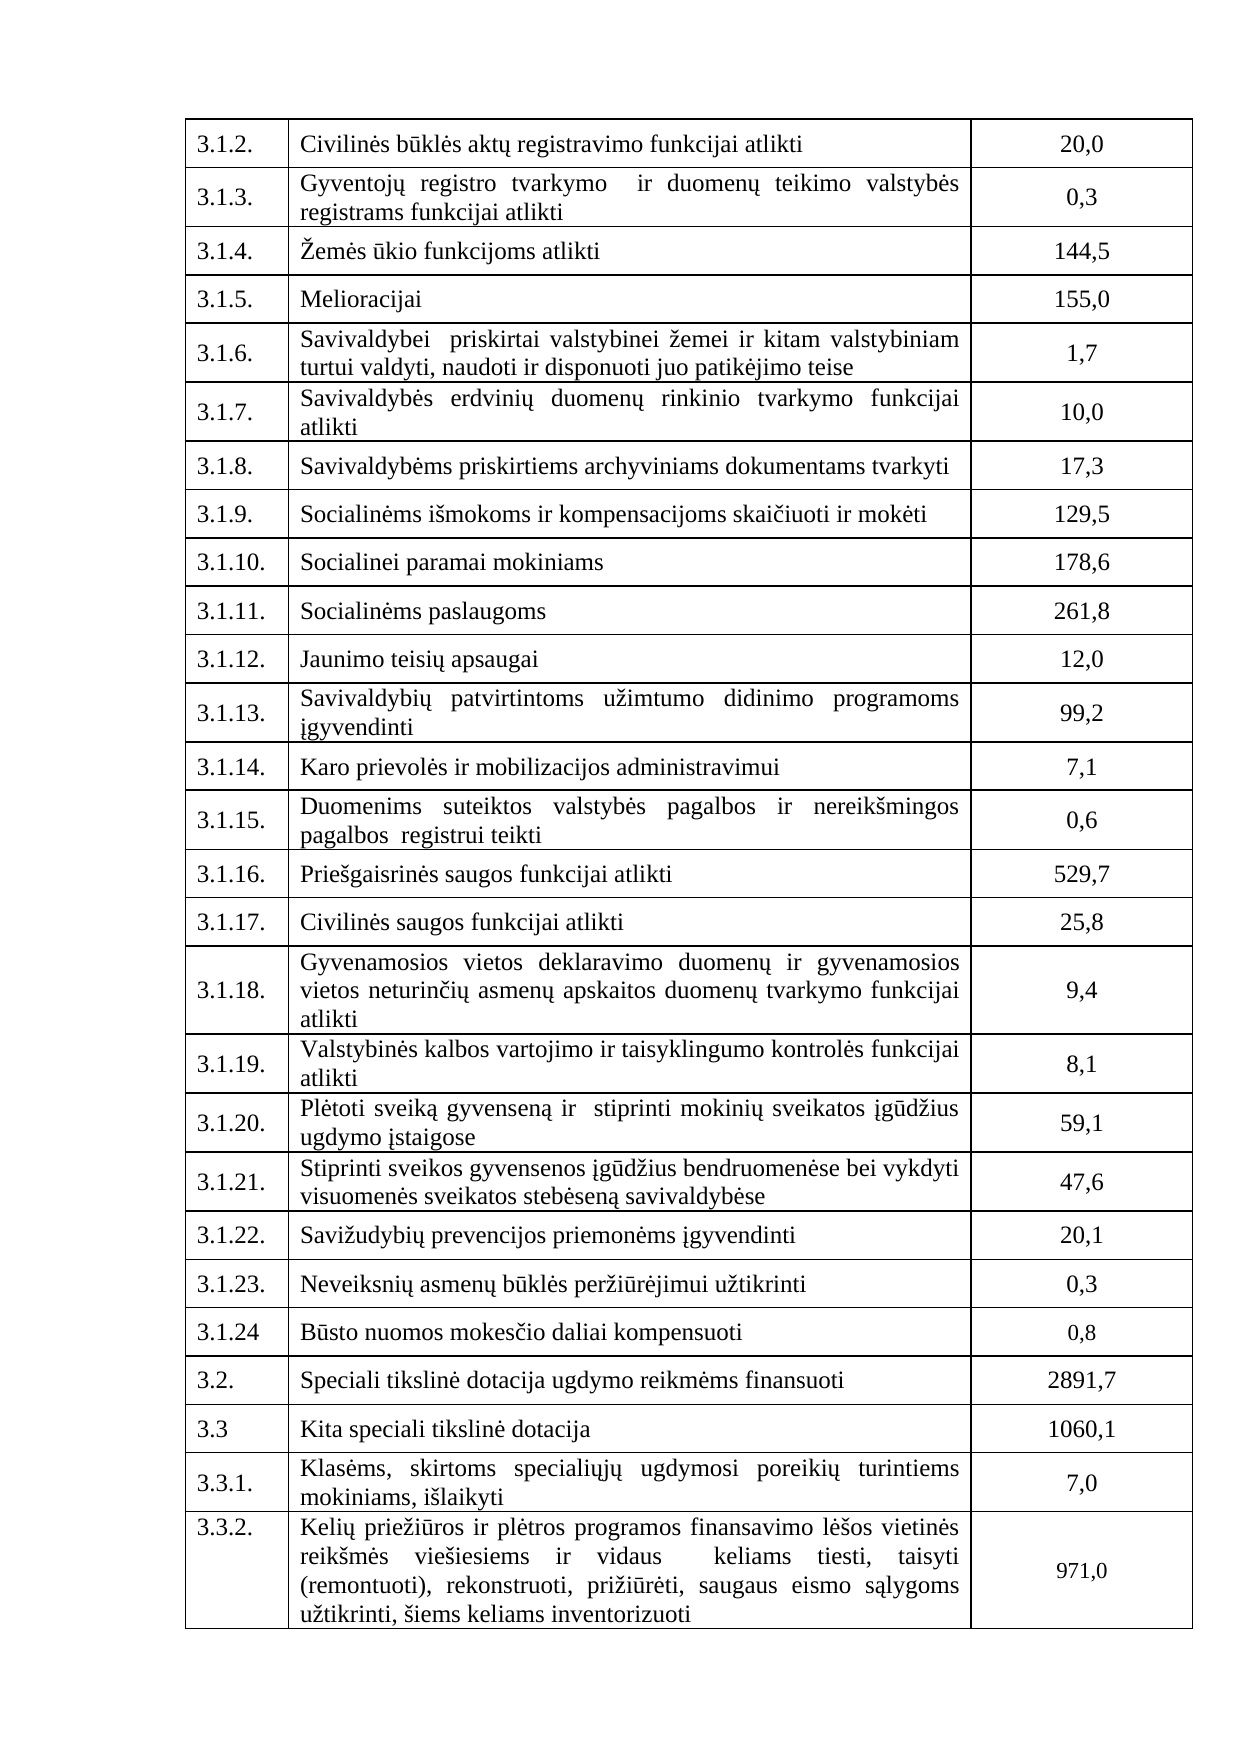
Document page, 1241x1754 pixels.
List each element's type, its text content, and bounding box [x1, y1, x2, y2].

table_cell 3.1.18. [186, 947, 288, 1033]
table_cell Savivaldybei priskirtai valstybinei žemei ir kitam valstybiniam turtui valdyti, naudoti ir disponuoti juo patikėjimo teise [289, 324, 970, 381]
table_cell Būsto nuomos mokesčio daliai kompensuoti [289, 1308, 970, 1355]
table_cell Jaunimo teisių apsaugai [289, 635, 970, 682]
table_cell 7,1 [972, 743, 1192, 789]
table_cell Gyventojų registro tvarkymo ir duomenų teikimo valstybės registrams funkcijai atlikti [289, 168, 970, 226]
table_cell 3.1.6. [186, 324, 288, 381]
table_cell 10,0 [972, 383, 1192, 440]
table_cell 155,0 [972, 276, 1192, 322]
table_cell Savivaldybės erdvinių duomenų rinkinio tvarkymo funkcijai atlikti [289, 383, 970, 440]
table_cell Civilinės saugos funkcijai atlikti [289, 898, 970, 945]
table_cell 3.1.19. [186, 1035, 288, 1092]
table_cell Socialinei paramai mokiniams [289, 539, 970, 585]
table_cell Savižudybių prevencijos priemonėms įgyvendinti [289, 1212, 970, 1258]
table_cell 529,7 [972, 850, 1192, 897]
table_cell 8,1 [972, 1035, 1192, 1092]
table_cell 1,7 [972, 324, 1192, 381]
table_cell 3.1.24 [186, 1308, 288, 1355]
table_cell Savivaldybėms priskirtiems archyviniams dokumentams tvarkyti [289, 442, 970, 489]
table_cell 20,1 [972, 1212, 1192, 1258]
table_cell 0,6 [972, 791, 1192, 848]
table_cell 3.1.12. [186, 635, 288, 682]
table_cell 3.1.16. [186, 850, 288, 897]
table_cell 3.3.1. [186, 1453, 288, 1511]
table_cell Civilinės būklės aktų registravimo funkcijai atlikti [289, 120, 970, 166]
table_cell Plėtoti sveiką gyvenseną ir stiprinti mokinių sveikatos įgūdžius ugdymo įstaigose [289, 1094, 970, 1151]
table_cell 3.2. [186, 1357, 288, 1403]
table_cell Gyvenamosios vietos deklaravimo duomenų ir gyvenamosios vietos neturinčių asmenų apskaitos duomenų tvarkymo funkcijai atlikti [289, 947, 970, 1033]
table_cell Socialinėms paslaugoms [289, 587, 970, 634]
table_cell Socialinėms išmokoms ir kompensacijoms skaičiuoti ir mokėti [289, 490, 970, 537]
table_cell Stiprinti sveikos gyvensenos įgūdžius bendruomenėse bei vykdyti visuomenės sveikatos stebėseną savivaldybėse [289, 1153, 970, 1210]
table_cell Klasėms, skirtoms specialiųjų ugdymosi poreikių turintiems mokiniams, išlaikyti [289, 1453, 970, 1511]
table_cell 971,0 [972, 1512, 1192, 1627]
table_cell 3.1.8. [186, 442, 288, 489]
table_cell 3.1.2. [186, 120, 288, 166]
table_cell 3.1.3. [186, 168, 288, 226]
table_cell Neveiksnių asmenų būklės peržiūrėjimui užtikrinti [289, 1260, 970, 1307]
table_cell 3.1.15. [186, 791, 288, 848]
table_cell 3.1.10. [186, 539, 288, 585]
table_cell 3.1.22. [186, 1212, 288, 1258]
table_cell 47,6 [972, 1153, 1192, 1210]
table_cell Karo prievolės ir mobilizacijos administravimui [289, 743, 970, 789]
table_cell Savivaldybių patvirtintoms užimtumo didinimo programoms įgyvendinti [289, 684, 970, 741]
table_cell 3.1.23. [186, 1260, 288, 1307]
table_cell 3.3 [186, 1405, 288, 1452]
table_cell 25,8 [972, 898, 1192, 945]
table_cell 178,6 [972, 539, 1192, 585]
table_cell 144,5 [972, 227, 1192, 274]
table_cell Kelių priežiūros ir plėtros programos finansavimo lėšos vietinės reikšmės viešiesiems ir vidaus keliams tiesti, taisyti (remontuoti), rekonstruoti, prižiūrėti, saugaus eismo sąlygoms užtikrinti, šiems keliams inventorizuoti [289, 1512, 970, 1627]
table_cell 3.1.11. [186, 587, 288, 634]
table_cell 3.1.9. [186, 490, 288, 537]
table_cell Speciali tikslinė dotacija ugdymo reikmėms finansuoti [289, 1357, 970, 1403]
table_cell 0,3 [972, 168, 1192, 226]
table_cell 20,0 [972, 120, 1192, 166]
table_cell 2891,7 [972, 1357, 1192, 1403]
table_cell Kita speciali tikslinė dotacija [289, 1405, 970, 1452]
table_cell 0,8 [972, 1308, 1192, 1355]
table_cell Žemės ūkio funkcijoms atlikti [289, 227, 970, 274]
table_cell 7,0 [972, 1453, 1192, 1511]
table_cell 99,2 [972, 684, 1192, 741]
table_cell 3.1.7. [186, 383, 288, 440]
table_cell 3.1.14. [186, 743, 288, 789]
table_cell 3.1.4. [186, 227, 288, 274]
table_cell Valstybinės kalbos vartojimo ir taisyklingumo kontrolės funkcijai atlikti [289, 1035, 970, 1092]
table_cell 1060,1 [972, 1405, 1192, 1452]
table_cell 129,5 [972, 490, 1192, 537]
table_cell 3.1.21. [186, 1153, 288, 1210]
table_cell 12,0 [972, 635, 1192, 682]
table_cell 3.3.2. [186, 1512, 288, 1627]
table_cell 0,3 [972, 1260, 1192, 1307]
table_cell 3.1.17. [186, 898, 288, 945]
table_cell 59,1 [972, 1094, 1192, 1151]
table_cell 9,4 [972, 947, 1192, 1033]
table_cell 261,8 [972, 587, 1192, 634]
table_cell 17,3 [972, 442, 1192, 489]
table_cell Melioracijai [289, 276, 970, 322]
table_cell 3.1.5. [186, 276, 288, 322]
table_cell Priešgaisrinės saugos funkcijai atlikti [289, 850, 970, 897]
table_cell Duomenims suteiktos valstybės pagalbos ir nereikšmingos pagalbos registrui teikti [289, 791, 970, 848]
table_cell 3.1.13. [186, 684, 288, 741]
table_cell 3.1.20. [186, 1094, 288, 1151]
